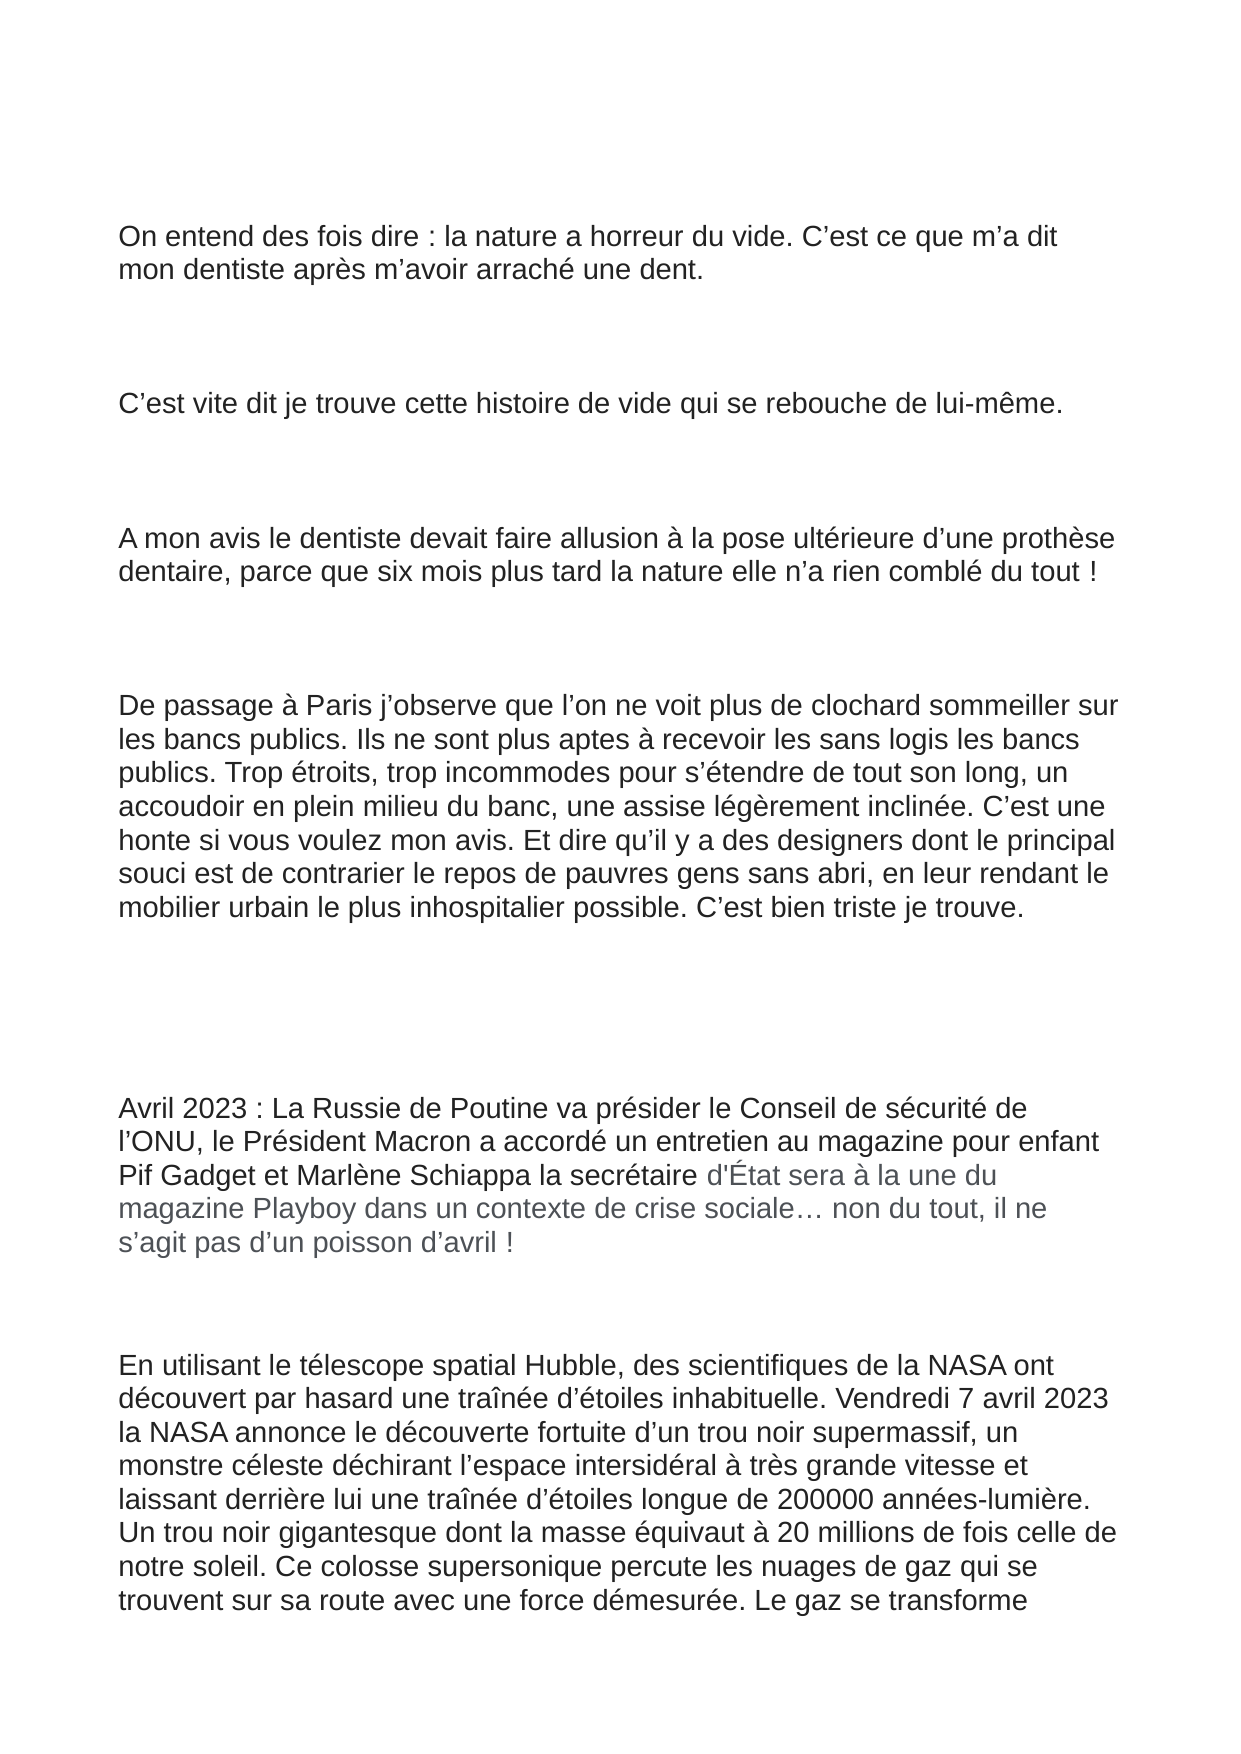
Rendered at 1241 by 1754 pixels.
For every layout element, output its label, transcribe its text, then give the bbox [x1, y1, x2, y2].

text Avril 2023 : La Russie de Poutine va présider le Conseil de sécurité de l’ONU, le Président Macron a accordé un entretien au magazine pour enfant Pif Gadget et Marlène Schiappa la secrétaire d'État sera à la une du magazine Playboy dans un contexte de crise sociale… non du tout, il ne s’agit pas d’un poisson d’avril ! [118, 1091, 1122, 1258]
text A mon avis le dentiste devait faire allusion à la pose ultérieure d’une prothèse dentaire, parce que six mois plus tard la nature elle n’a rien comblé du tout ! [118, 521, 1122, 588]
text C’est vite dit je trouve cette histoire de vide qui se rebouche de lui-même. [118, 386, 1122, 420]
text d'État [118, 1258, 1122, 1292]
text De passage à Paris j’observe que l’on ne voit plus de clochard sommeiller sur les bancs publics. Ils ne sont plus aptes à recevoir les sans logis les bancs publics. Trop étroits, trop incommodes pour s’étendre de tout son long, un accoudoir en plein milieu du banc, une assise légèrement inclinée. C’est une honte si vous voulez mon avis. Et dire qu’il y a des designers dont le principal souci est de contrarier le repos de pauvres gens sans abri, en leur rendant le mobilier urbain le plus inhospitalier possible. C’est bien triste je trouve. [118, 688, 1122, 923]
text En utilisant le télescope spatial Hubble, des scientifiques de la NASA ont découvert par hasard une traînée d’étoiles inhabituelle. Vendredi 7 avril 2023 la NASA annonce le découverte fortuite d’un trou noir supermassif, un monstre céleste déchirant l’espace intersidéral à très grande vitesse et laissant derrière lui une traînée d’étoiles longue de 200000 années-lumière. Un trou noir gigantesque dont la masse équivaut à 20 millions de fois celle de notre soleil. Ce colosse supersonique percute les nuages de gaz qui se trouvent sur sa route avec une force démesurée. Le gaz se transforme [118, 1348, 1122, 1616]
text la secrétaire d'État chargée de l'Économie [118, 1326, 1122, 1348]
text On entend des fois dire : la nature a horreur du vide. C’est ce que m’a dit mon dentiste après m’avoir arraché une dent. [118, 219, 1122, 286]
